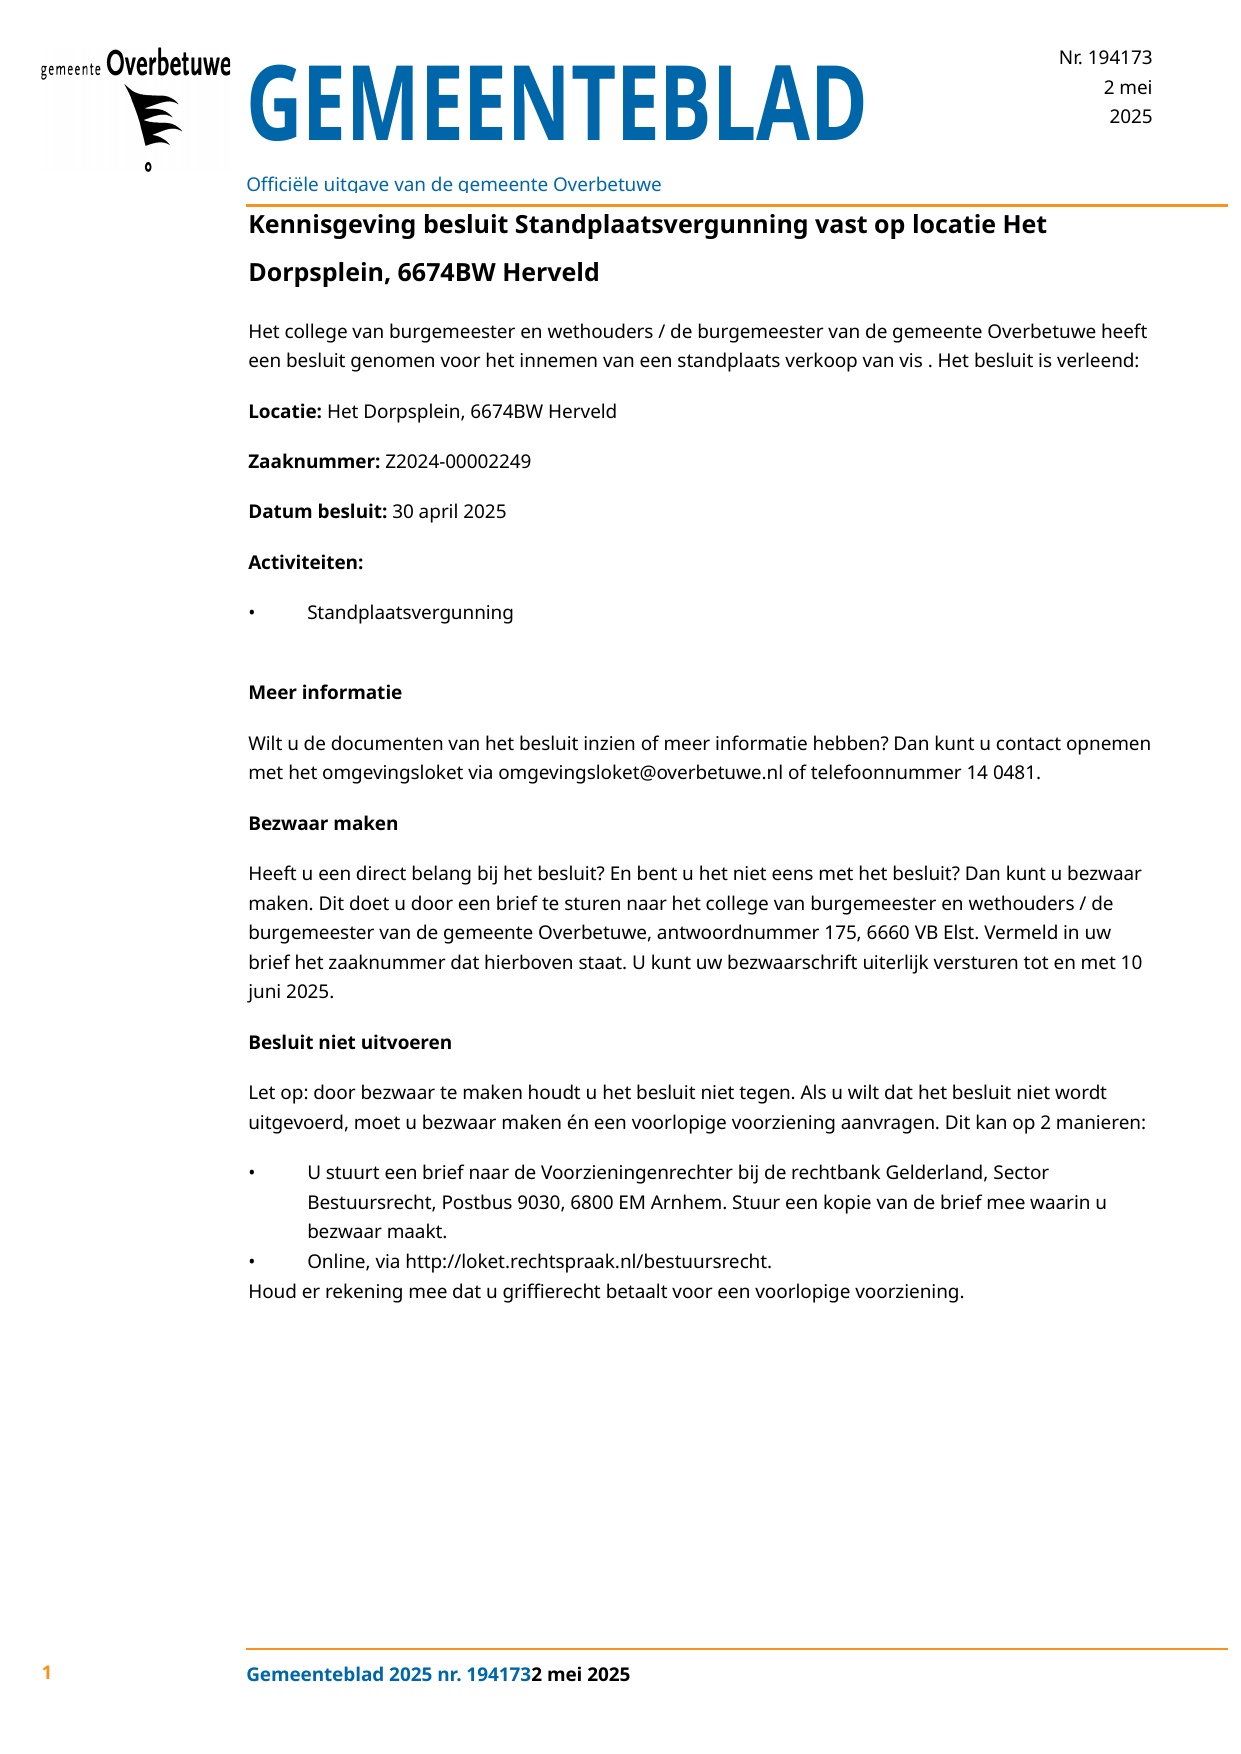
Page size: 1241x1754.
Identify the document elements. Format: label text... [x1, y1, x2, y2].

text Let op: door bezwaar te maken houdt u het besluit niet tegen. Als u wilt dat het besluit niet wordt uitgevoerd, moet u bezwaar maken én een voorlopige voorziening aanvragen. Dit kan op 2 manieren: [248, 1079, 1152, 1135]
list Standplaatsvergunning [248, 599, 1152, 625]
text Locatie: Het Dorpsplein, 6674BW Herveld [248, 398, 1152, 424]
picture [41, 47, 231, 172]
list Online, via http://loket.rechtspraak.nl/bestuursrecht. [248, 1248, 1152, 1274]
text Kennisgeving besluit Standplaatsvergunning vast op locatie Het Dorpsplein, 6674BW Herveld [248, 207, 1152, 288]
text Heeft u een direct belang bij het besluit? En bent u het niet eens met het besluit? Dan kunt u bezwaar maken. Dit doet u door een brief te sturen naar het college van burgemeester en wethouders / de burgemeester van de gemeente Overbetuwe, antwoordnummer 175, 6660 VB Elst. Vermeld in uw brief het zaaknummer dat hierboven staat. U kunt uw bezwaarschrift uiterlijk versturen tot en met 10 juni 2025. [248, 860, 1152, 1004]
text Besluit niet uitvoeren [248, 1029, 1152, 1055]
text Bezwaar maken [248, 810, 1152, 836]
text Zaaknummer: Z2024-00002249 [248, 448, 1152, 474]
text Het college van burgemeester en wethouders / de burgemeester van de gemeente Overbetuwe heeft een besluit genomen voor het innemen van een standplaats verkoop van vis . Het besluit is verleend: [248, 318, 1152, 373]
text Meer informatie [248, 679, 1152, 705]
text Wilt u de documenten van het besluit inzien of meer informatie hebben? Dan kunt u contact opnemen met het omgevingsloket via omgevingsloket@overbetuwe.nl of telefoonnummer 14 0481. [248, 730, 1152, 785]
text Datum besluit: 30 april 2025 [248, 499, 1152, 524]
list U stuurt een brief naar de Voorzieningenrechter bij de rechtbank Gelderland, Sector Bestuursrecht, Postbus 9030, 6800 EM Arnhem. Stuur een kopie van de brief mee waarin u bezwaar maakt. [248, 1159, 1152, 1244]
text Houd er rekening mee dat u griffierecht betaalt voor een voorlopige voorziening. [248, 1278, 1152, 1304]
text Activiteiten: [248, 549, 1152, 575]
